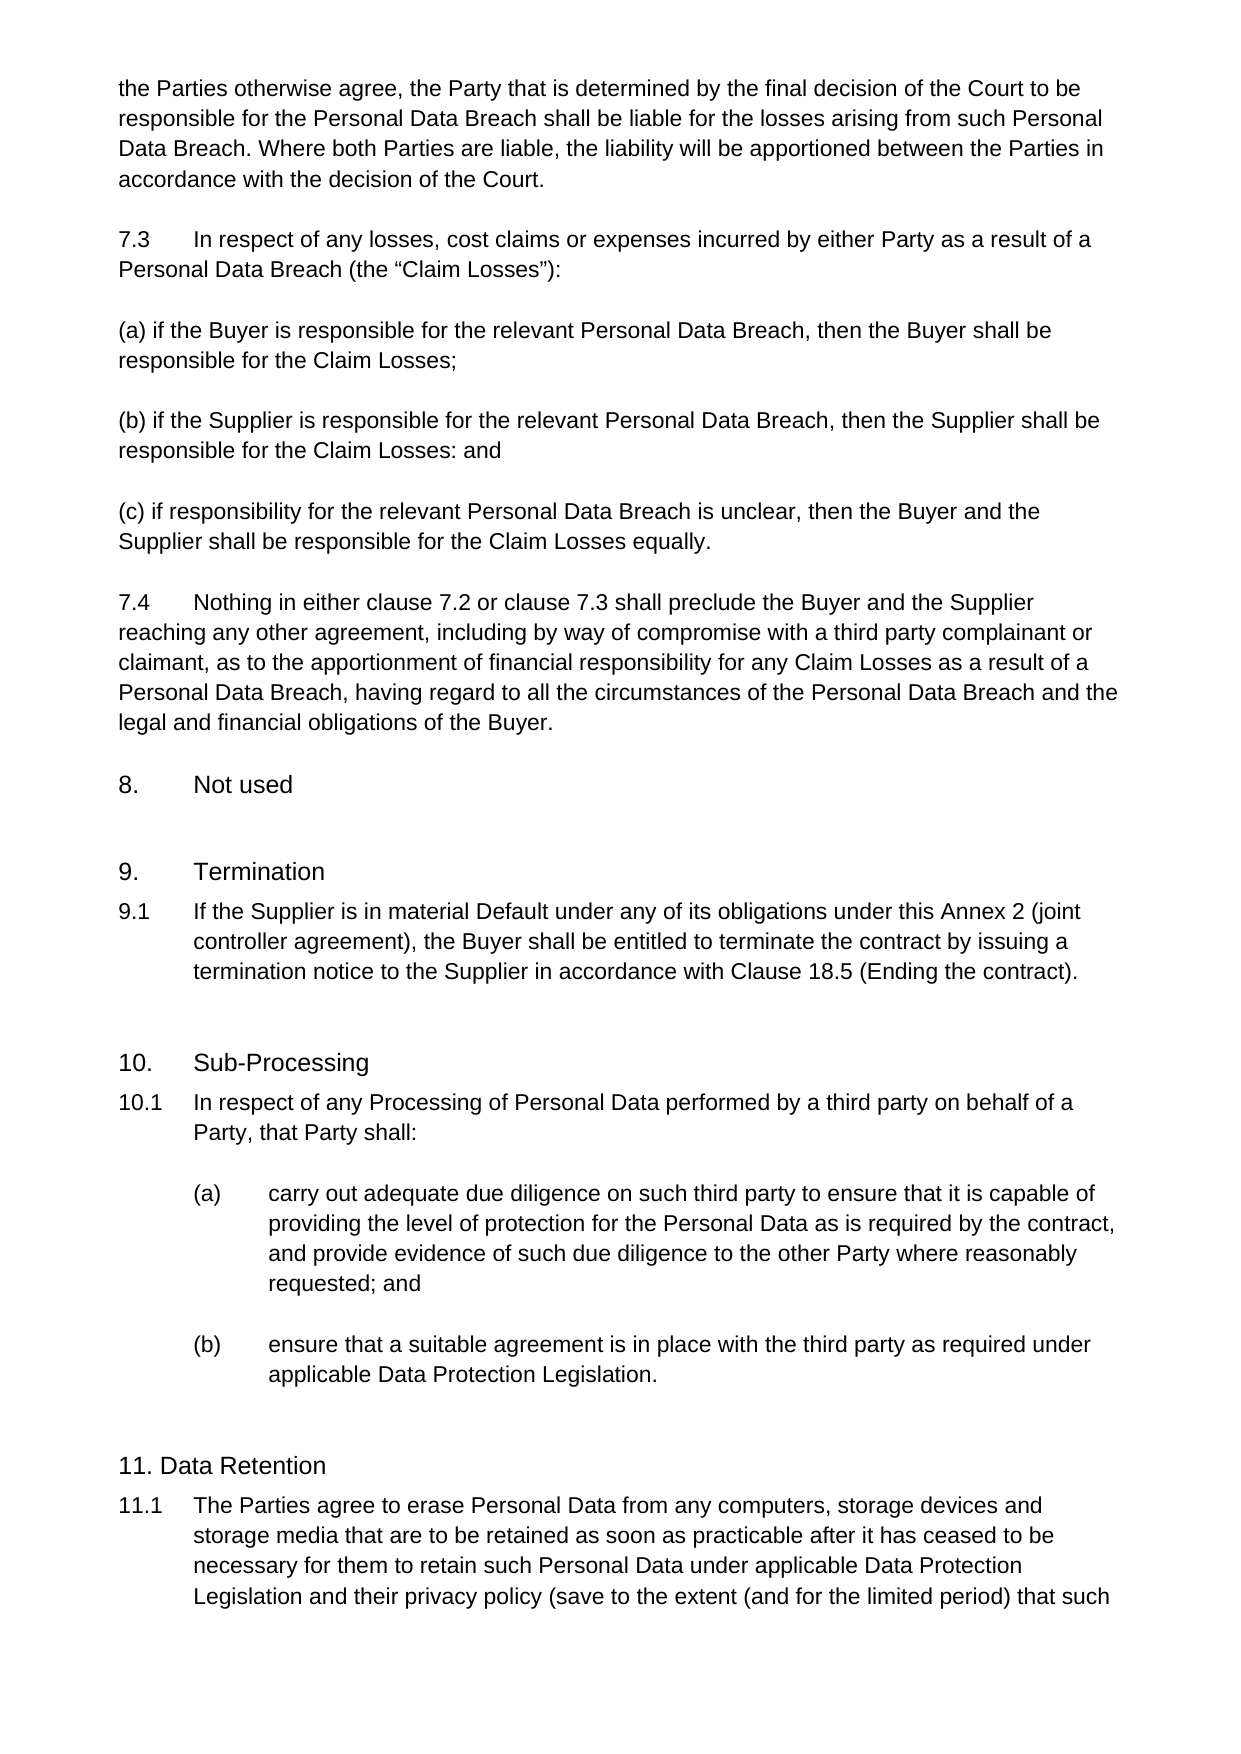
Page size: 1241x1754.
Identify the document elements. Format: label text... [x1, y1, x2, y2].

subtitle 10. Sub-Processing [118, 1048, 1122, 1077]
text (b) ensure that a suitable agreement is in place with the third party as required under applicable Data Protection Legislation. [193, 1331, 1122, 1387]
text the Parties otherwise agree, the Party that is determined by the final decision of the Court to be responsible for the Personal Data Breach shall be liable for the losses arising from such Personal Data Breach. Where both Parties are liable, the liability will be apportioned between the Parties in accordance with the decision of the Court. [118, 75, 1122, 192]
text 11.1 The Parties agree to erase Personal Data from any computers, storage devices and storage media that are to be retained as soon as practicable after it has ceased to be necessary for them to retain such Personal Data under applicable Data Protection Legislation and their privacy policy (save to the extent (and for the limited period) that such [118, 1492, 1122, 1609]
text (a) if the Buyer is responsible for the relevant Personal Data Breach, then the Buyer shall be responsible for the Claim Losses; [118, 317, 1122, 373]
text 10.1 In respect of any Processing of Personal Data performed by a third party on behalf of a Party, that Party shall: [118, 1089, 1122, 1146]
subtitle 9. Termination [118, 856, 1122, 885]
text 7.4 Nothing in either clause 7.2 or clause 7.3 shall preclude the Buyer and the Supplier reaching any other agreement, including by way of compromise with a third party complainant or claimant, as to the apportionment of financial responsibility for any Claim Losses as a result of a Personal Data Breach, having regard to all the circumstances of the Personal Data Breach and the legal and financial obligations of the Buyer. [118, 588, 1122, 736]
text (c) if responsibility for the relevant Personal Data Breach is unclear, then the Buyer and the Supplier shall be responsible for the Claim Losses equally. [118, 498, 1122, 554]
text 9.1 If the Supplier is in material Default under any of its obligations under this Annex 2 (joint controller agreement), the Buyer shall be entitled to terminate the contract by issuing a termination notice to the Supplier in accordance with Clause 18.5 (Ending the contract). [118, 898, 1122, 984]
text (a) carry out adequate due diligence on such third party to ensure that it is capable of providing the level of protection for the Personal Data as is required by the contract, and provide evidence of such due diligence to the other Party where reasonably requested; and [193, 1180, 1122, 1297]
subtitle 8. Not used [118, 770, 1122, 798]
text 7.3 In respect of any losses, cost claims or expenses incurred by either Party as a result of a Personal Data Breach (the “Claim Losses”): [118, 226, 1122, 283]
subtitle 11. Data Retention [118, 1451, 1122, 1479]
text (b) if the Supplier is responsible for the relevant Personal Data Breach, then the Supplier shall be responsible for the Claim Losses: and [118, 407, 1122, 464]
